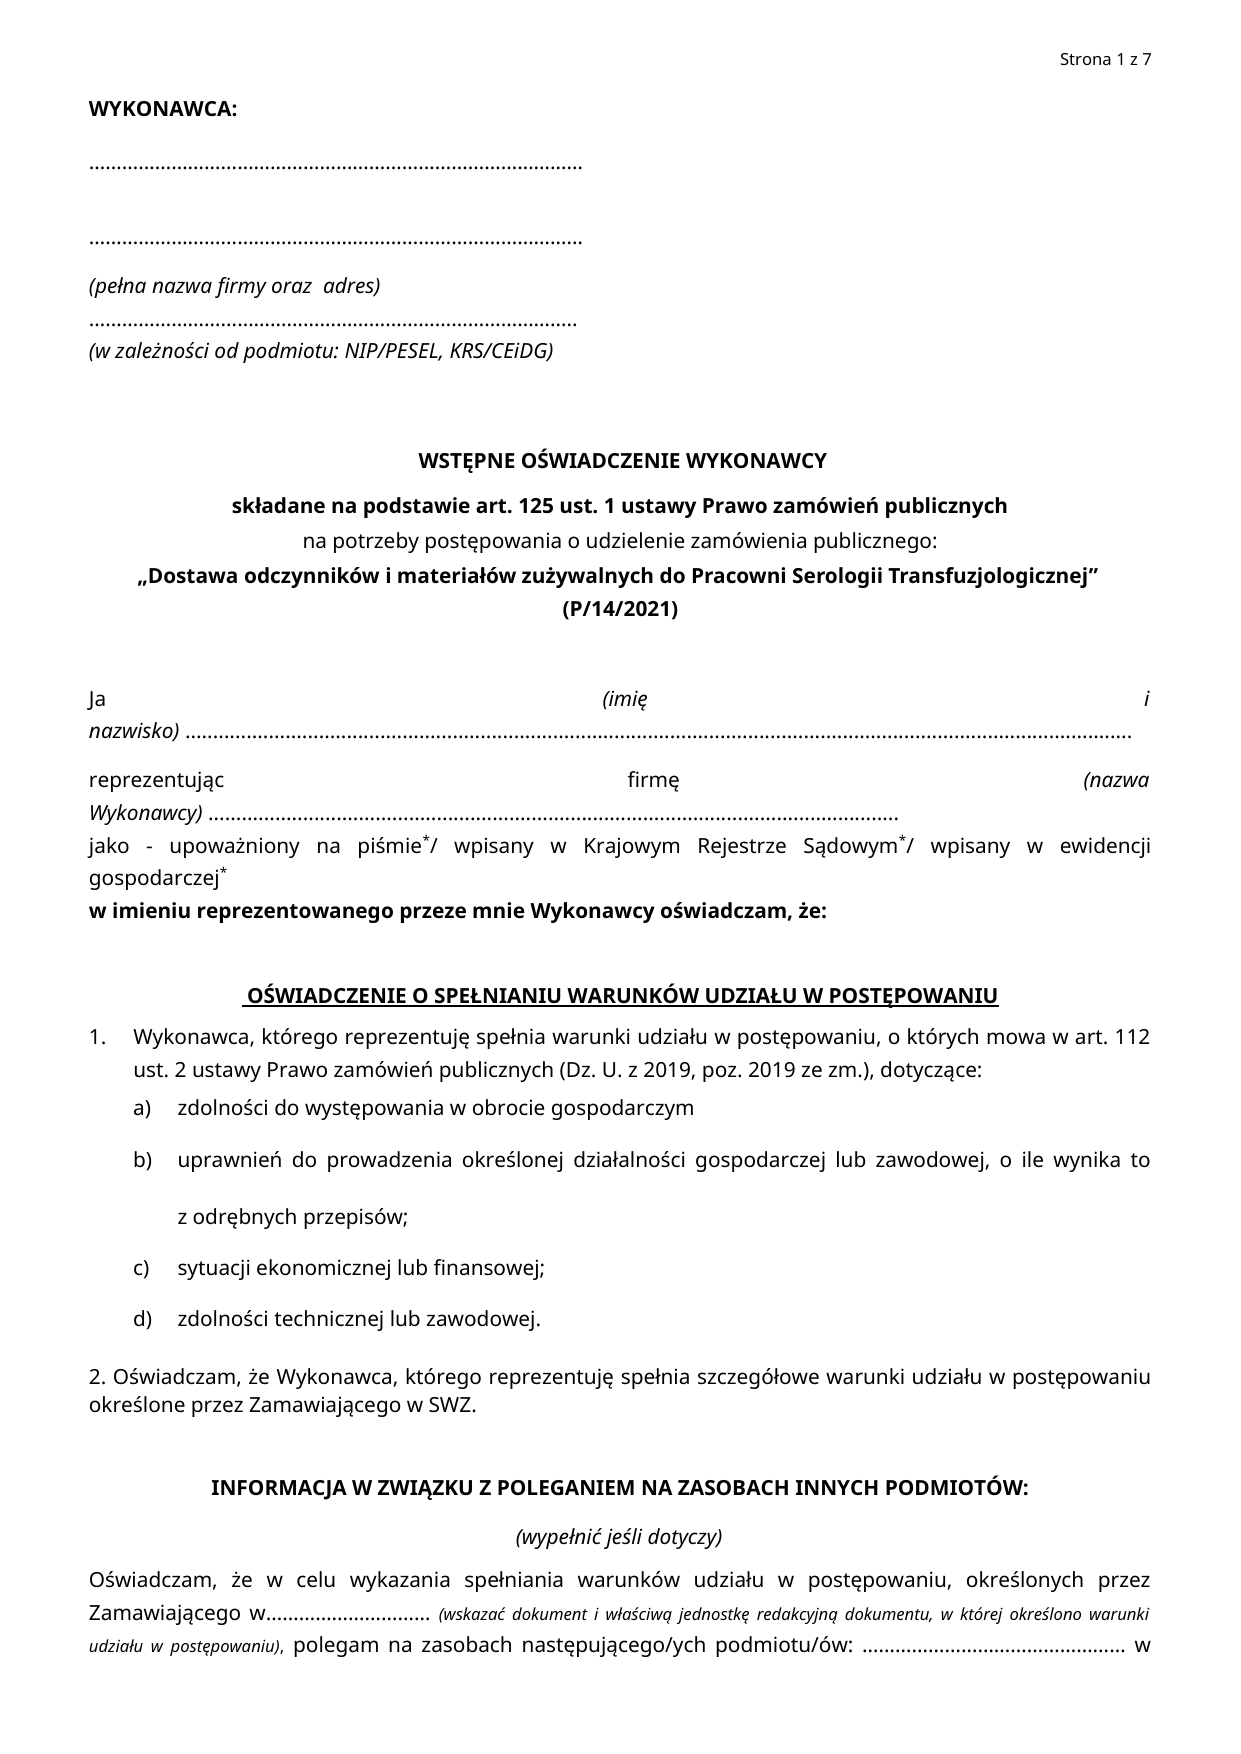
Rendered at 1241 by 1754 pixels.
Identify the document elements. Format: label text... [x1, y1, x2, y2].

text (wypełnić jeśli dotyczy) [89, 1522, 1152, 1551]
text jako - upoważniony na piśmie*/ wpisany w Krajowym Rejestrze Sądowym*/ wpisany w ewidencji gospodarczej* w imieniu reprezentowanego przeze mnie Wykonawcy oświadczam, że: [89, 831, 1152, 924]
list uprawnień do prowadzenia określonej działalności gospodarczej lub zawodowej, o ile wynika to z odrębnych przepisów; [133, 1145, 1152, 1230]
text Oświadczam, że w celu wykazania spełniania warunków udziału w postępowaniu, określonych przez Zamawiającego w………………………… (wskazać dokument i właściwą jednostkę redakcyjną dokumentu, w której określono warunki udziału w postępowaniu), polegam na zasobach następującego/ych podmiotu/ów: ………………………………………… w [89, 1565, 1152, 1659]
text (w zależności od podmiotu: NIP/PESEL, KRS/CEiDG) [89, 336, 1152, 365]
text na potrzeby postępowania o udzielenie zamówienia publicznego: [89, 526, 1152, 555]
list sytuacji ekonomicznej lub finansowej; [133, 1253, 1152, 1282]
text (P/14/2021) [89, 594, 1152, 622]
text Ja (imię i nazwisko) .......................................................................................................................................................................... [89, 684, 1152, 745]
text reprezentując firmę (nazwa Wykonawcy) ............................................................................................................................ [89, 766, 1152, 827]
text 2. Oświadczam, że Wykonawca, którego reprezentuję spełnia szczegółowe warunki udziału w postępowaniu określone przez Zamawiającego w SWZ. [89, 1362, 1152, 1419]
text WYKONAWCA: [89, 94, 1152, 122]
text „Dostawa odczynników i materiałów zużywalnych do Pracowni Serologii Transfuzjologicznej” [89, 561, 1152, 589]
text składane na podstawie art. 125 ust. 1 ustawy Prawo zamówień publicznych [89, 492, 1152, 520]
text ……………………………………………………………………………… [89, 147, 1152, 176]
text WSTĘPNE OŚWIADCZENIE WYKONAWCY [89, 447, 1152, 475]
text INFORMACJA W ZWIĄZKU Z POLEGANIEM NA ZASOBACH INNYCH PODMIOTÓW: [89, 1473, 1152, 1502]
text ……………………………………………………………………………… [89, 222, 1152, 250]
text …………………………………………………………………………….. [89, 304, 1152, 332]
text OŚWIADCZENIE O SPEŁNIANIU WARUNKÓW UDZIAŁU W POSTĘPOWANIU [89, 981, 1152, 1009]
list zdolności do występowania w obrocie gospodarczym [133, 1093, 1152, 1122]
list Wykonawca, którego reprezentuję spełnia warunki udziału w postępowaniu, o których mowa w art. 112 ust. 2 ustawy Prawo zamówień publicznych (Dz. U. z 2019, poz. 2019 ze zm.), dotyczące: [89, 1022, 1152, 1083]
list zdolności technicznej lub zawodowej. [133, 1304, 1152, 1333]
text (pełna nazwa firmy oraz adres) [89, 271, 1152, 299]
